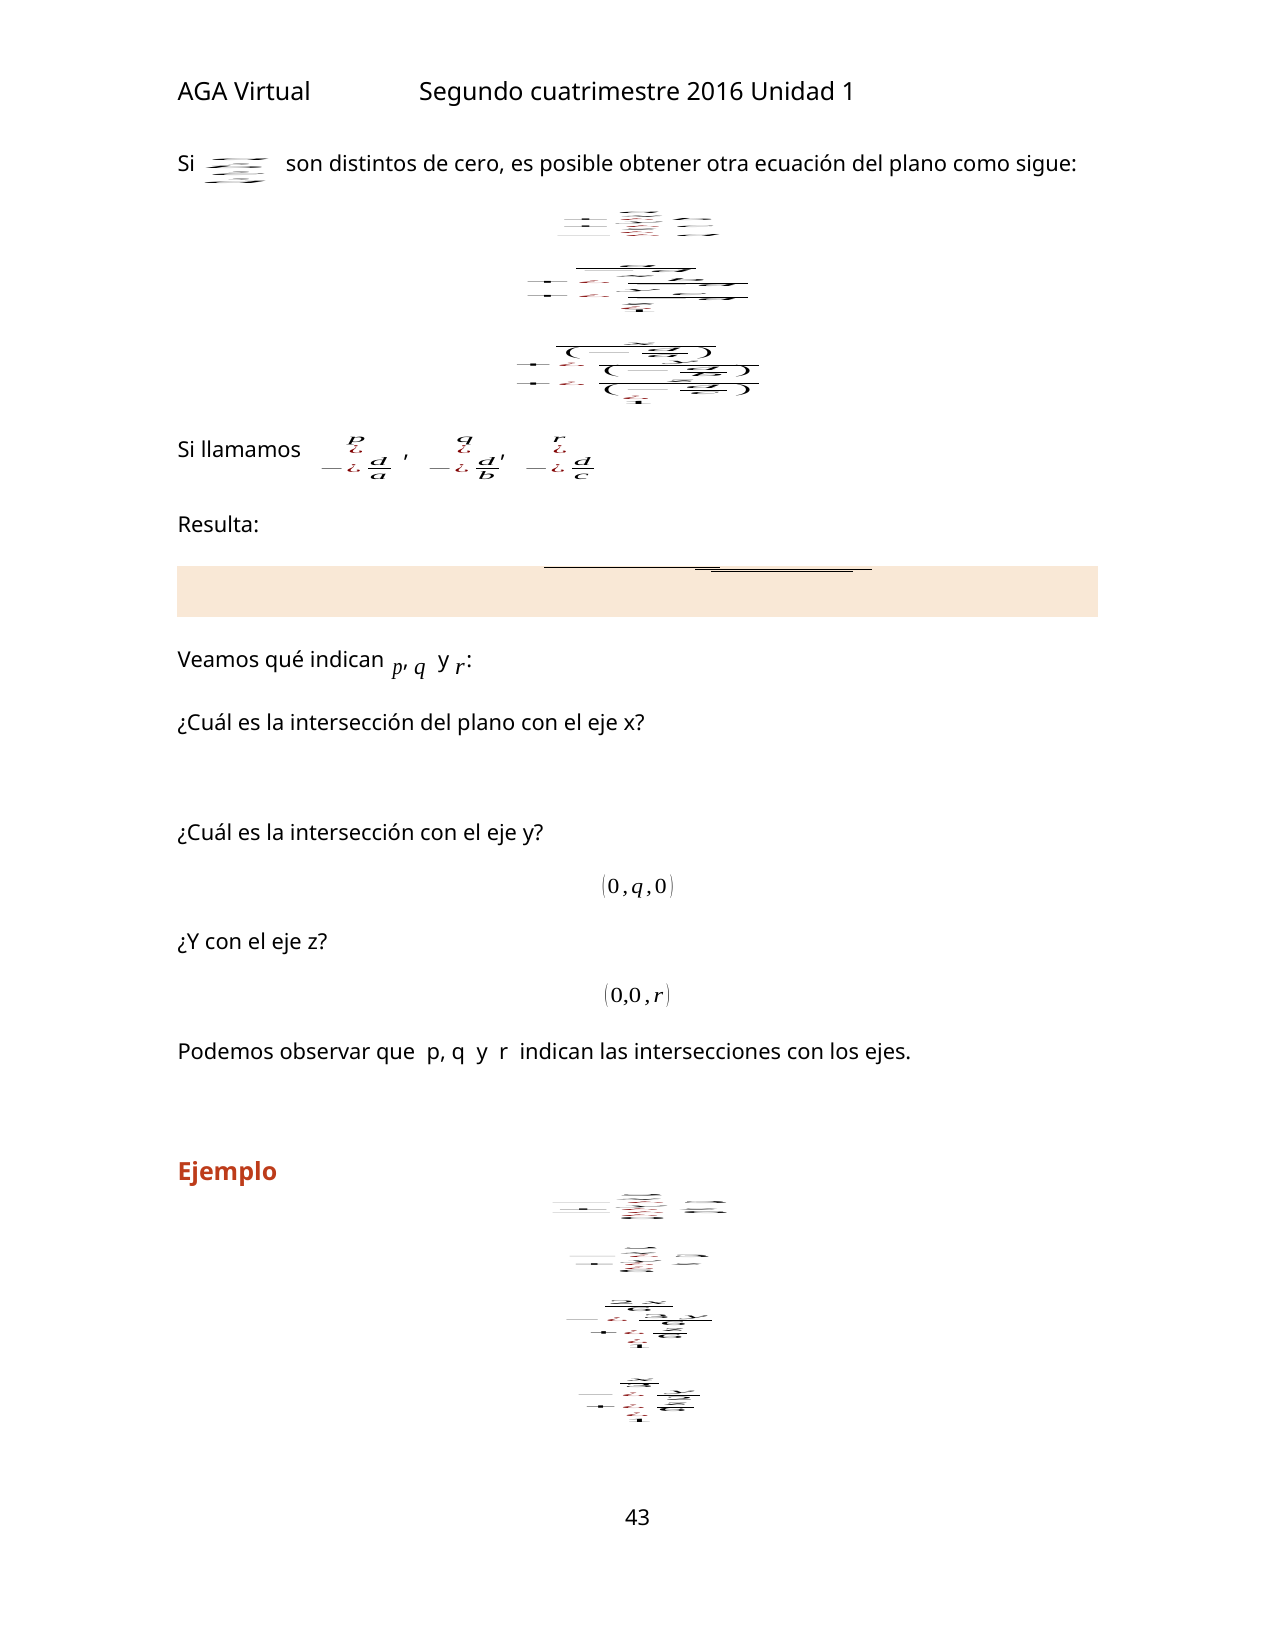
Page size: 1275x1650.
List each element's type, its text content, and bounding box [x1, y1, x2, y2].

text ¿Cuál es la intersección con el eje y? [177, 817, 1098, 847]
text Si son distintos de cero, es posible obtener otra ecuación del plano como sigue: [177, 148, 1098, 184]
subtitle Ejemplo [177, 1153, 1098, 1187]
text Resulta: [177, 509, 1098, 539]
text Veamos qué indican , y : [177, 644, 1098, 680]
text ¿Y con el eje z? [177, 926, 1098, 956]
text Podemos observar que p, q y r indican las intersecciones con los ejes. [177, 1036, 1098, 1066]
text Si llamamos , , [177, 432, 1098, 482]
text ¿Cuál es la intersección del plano con el eje x? [177, 707, 1098, 737]
